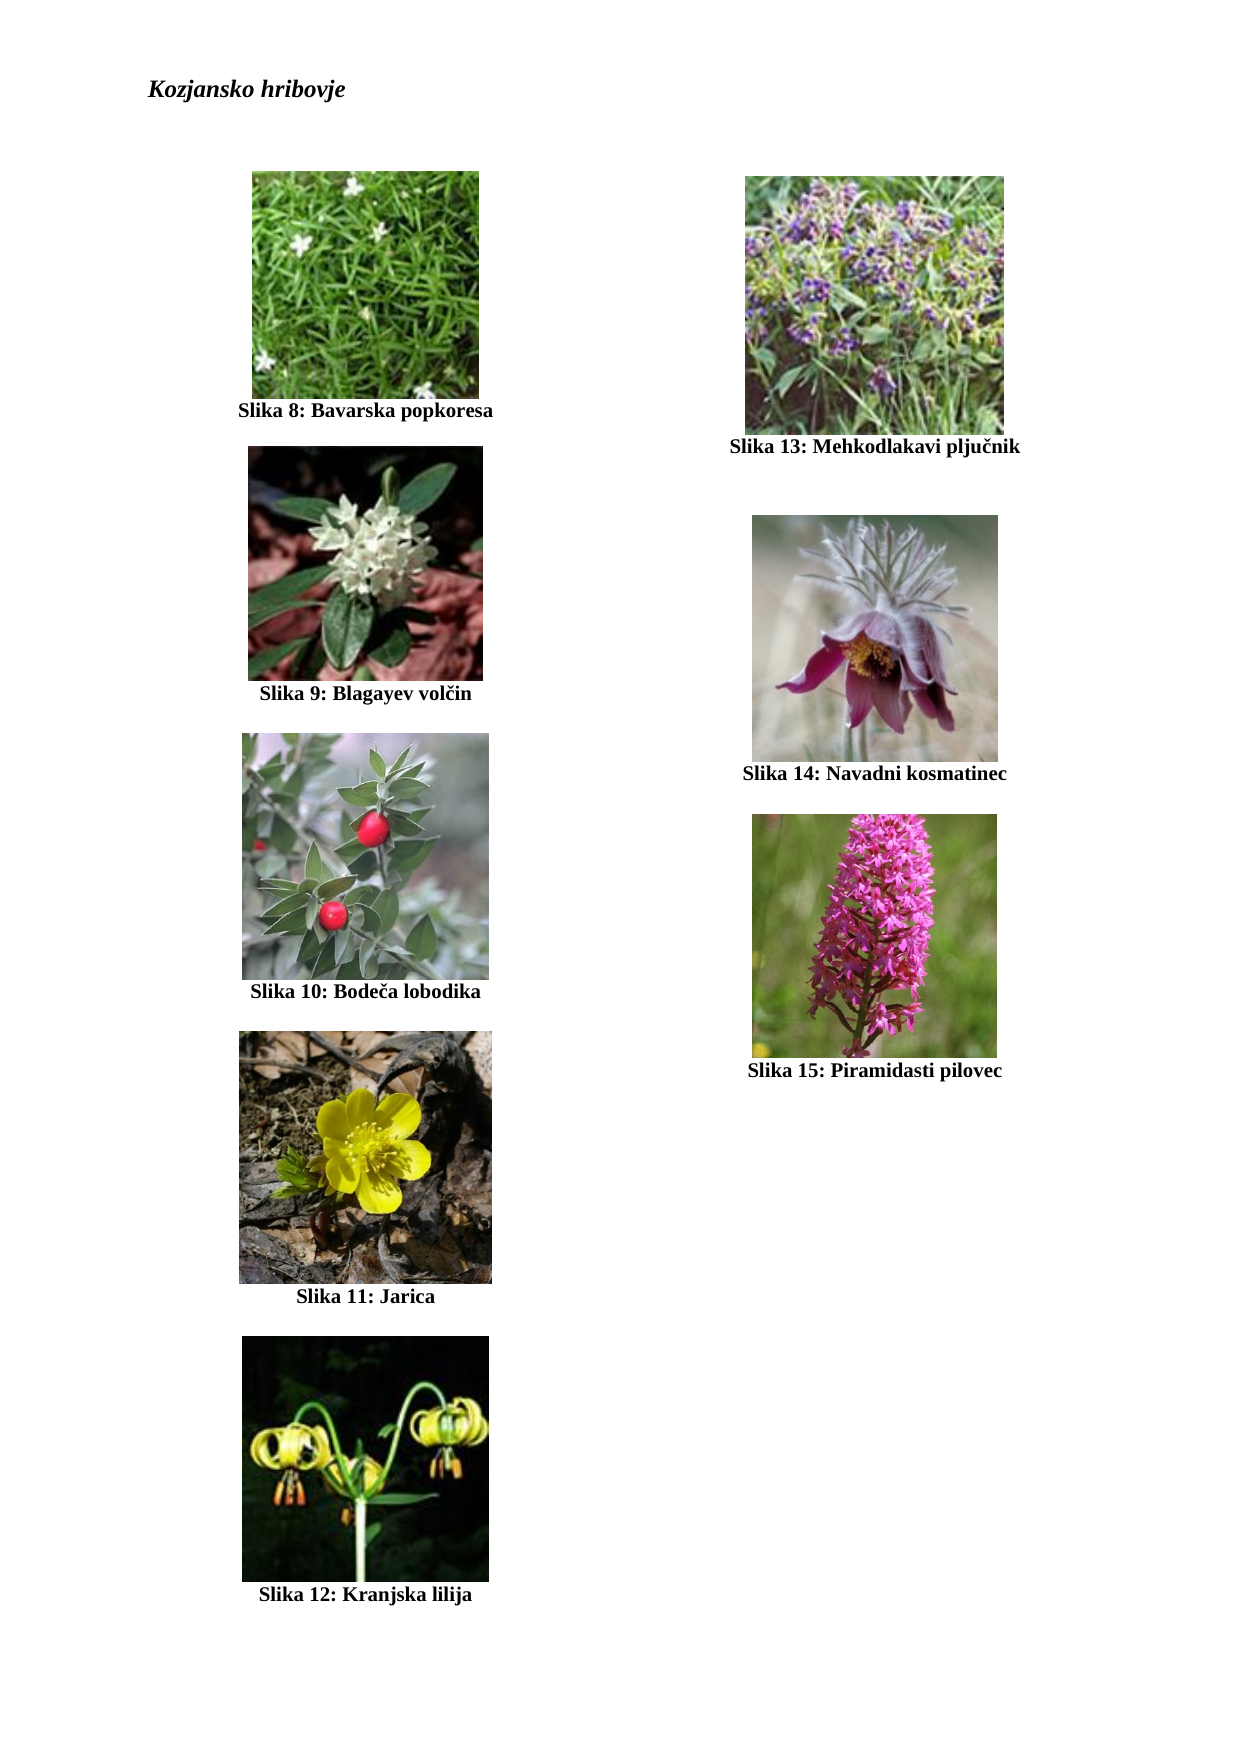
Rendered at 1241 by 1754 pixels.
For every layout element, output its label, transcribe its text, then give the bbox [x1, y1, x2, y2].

text Slika 13: Mehkodlakavi pljučnik [657, 434, 1092, 458]
text Slika 11: Jarica [148, 1284, 583, 1308]
picture [242, 733, 489, 980]
picture [239, 1031, 492, 1284]
text Slika 14: Navadni kosmatinec [657, 761, 1092, 785]
text Slika 10: Bodeča lobodika [148, 979, 583, 1003]
picture [752, 814, 997, 1058]
picture [752, 515, 998, 762]
text Slika 15: Piramidasti pilovec [657, 1058, 1092, 1082]
picture [242, 1336, 489, 1582]
picture [745, 176, 1004, 435]
picture [252, 171, 479, 399]
text Slika 8: Bavarska popkoresa [148, 398, 583, 422]
picture [248, 446, 483, 681]
text Slika 9: Blagayev volčin [148, 681, 583, 705]
text Slika 12: Kranjska lilija [148, 1582, 583, 1606]
